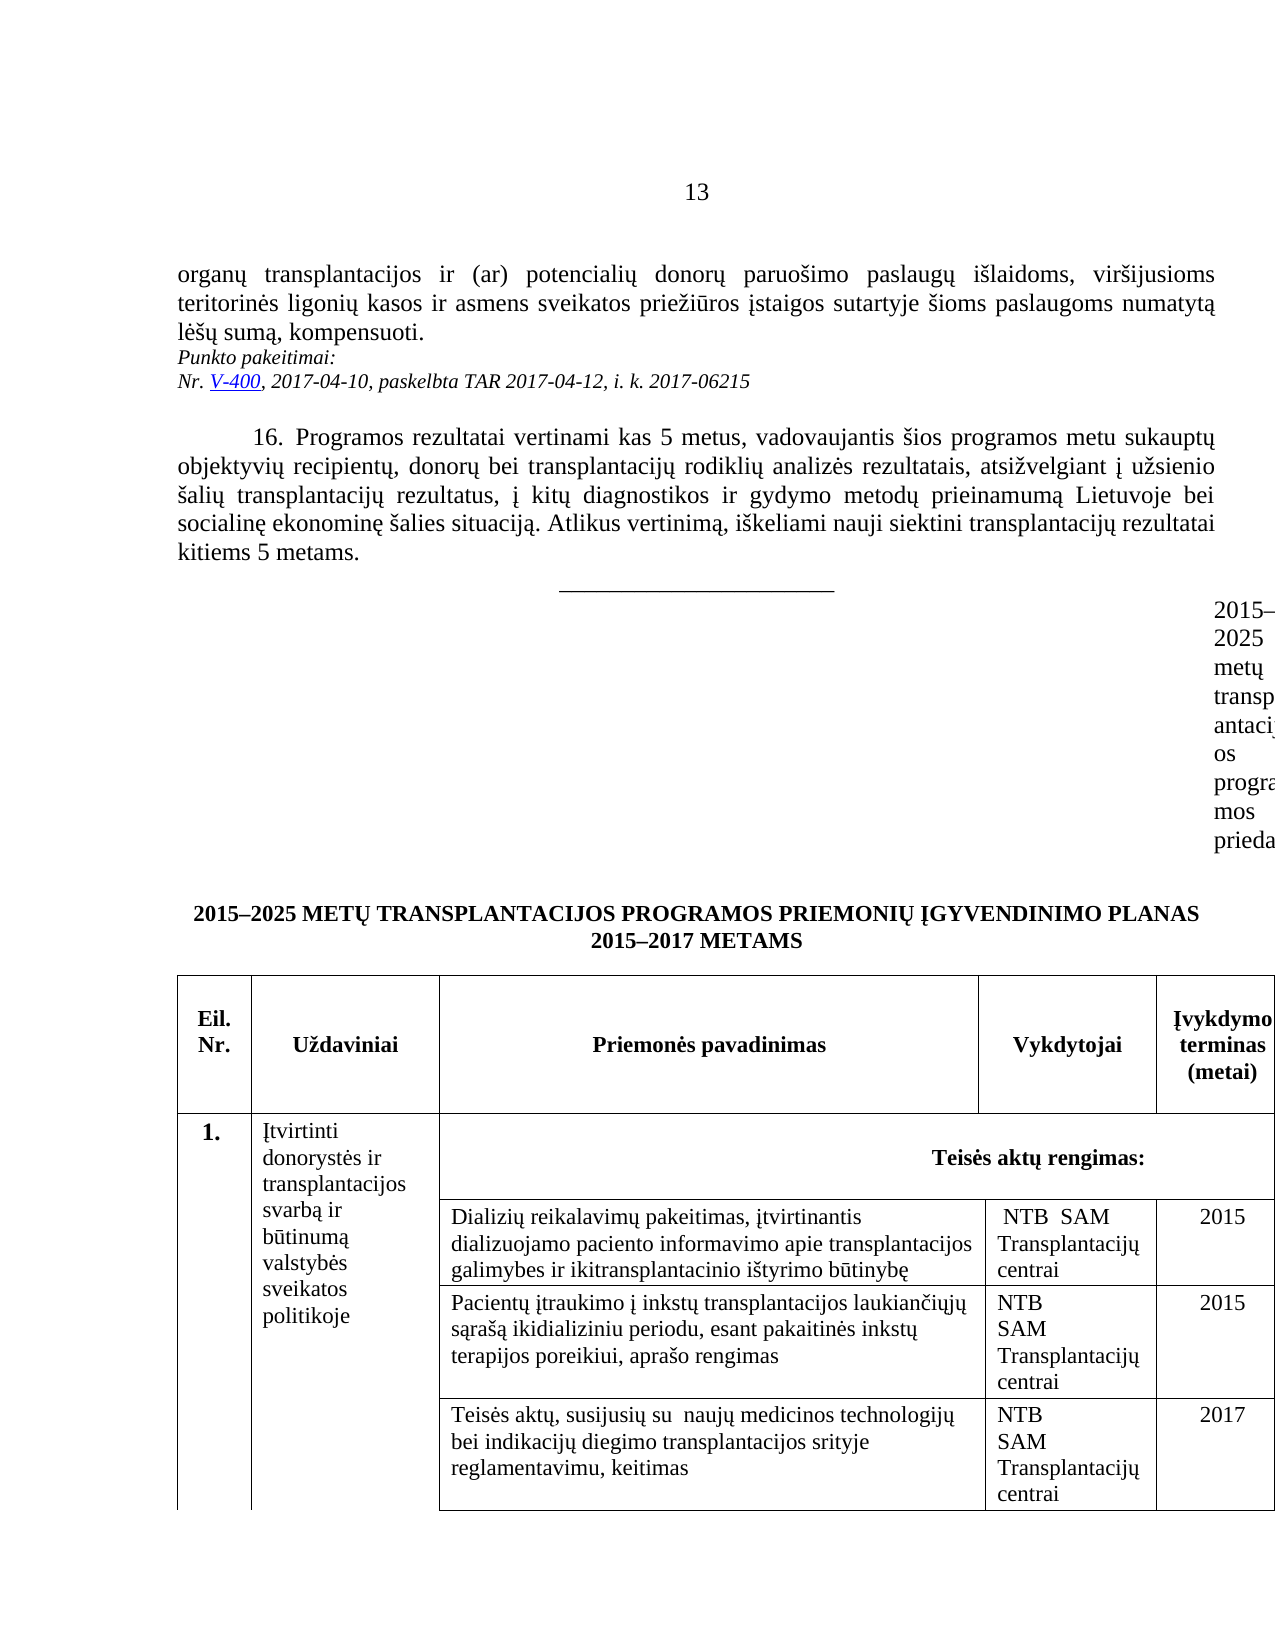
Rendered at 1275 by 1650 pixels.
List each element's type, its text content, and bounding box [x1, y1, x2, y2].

table_cell NTB SAM Transplantacijų centrai [986, 1286, 1156, 1397]
table_header Uždaviniai [252, 976, 439, 1113]
text ______________________ [177, 566, 1216, 595]
table_cell 2017 [1157, 1399, 1274, 1510]
table_header Priemonės pavadinimas [440, 976, 978, 1113]
text Punkto pakeitimai: [177, 345, 1216, 369]
table_cell Dializių reikalavimų pakeitimas, įtvirtinantis dializuojamo paciento informavimo apie transplantacijos galimybes ir ikitransplantacinio ištyrimo būtinybę [440, 1200, 985, 1285]
text Nr. V-400, 2017-04-10, paskelbta TAR 2017-04-12, i. k. 2017-06215 [177, 369, 1216, 393]
table_cell 2015 [1157, 1286, 1274, 1397]
table_cell Teisės aktų, susijusių su naujų medicinos technologijų bei indikacijų diegimo transplantacijos srityje reglamentavimu, keitimas [440, 1399, 985, 1510]
table_cell 2015 [1157, 1200, 1274, 1285]
text 16. Programos rezultatai vertinami kas 5 metus, vadovaujantis šios programos metu sukauptų objektyvių recipientų, donorų bei transplantacijų rodiklių analizės rezultatais, atsižvelgiant į užsienio šalių transplantacijų rezultatus, į kitų diagnostikos ir gydymo metodų prieinamumą Lietuvoje bei socialinę ekonominę šalies situaciją. Atlikus vertinimą, iškeliami nauji siektini transplantacijų rezultatai kitiems 5 metams. [177, 422, 1216, 566]
table_cell Įtvirtinti donorystės ir transplantacijos svarbą ir būtinumą valstybės sveikatos politikoje [252, 1114, 439, 1510]
text priedas [1213, 825, 1275, 853]
table_cell NTB SAM Transplantacijų centrai [986, 1399, 1156, 1510]
table_cell [178, 1398, 251, 1510]
table_cell Pacientų įtraukimo į inkstų transplantacijos laukiančiųjų sąrašą ikidializiniu periodu, esant pakaitinės inkstų terapijos poreikiui, aprašo rengimas [440, 1286, 985, 1397]
table_cell [178, 1285, 251, 1397]
text organų transplantacijos ir (ar) potencialių donorų paruošimo paslaugų išlaidoms, viršijusioms teritorinės ligonių kasos ir asmens sveikatos priežiūros įstaigos sutartyje šioms paslaugoms numatytą lėšų sumą, kompensuoti. [177, 259, 1216, 345]
table_header Vykdytojai [979, 976, 1156, 1113]
table_cell NTB SAM Transplantacijų centrai [986, 1200, 1156, 1285]
text 2015–2025 metų transplantacijos programos [1213, 595, 1275, 825]
table_cell [178, 1199, 251, 1285]
table_header Eil. Nr. [178, 976, 251, 1113]
text 2015–2025 METŲ TRANSPLANTACIJOS PROGRAMOS PRIEMONIŲ ĮGYVENDINIMO PLANAS 2015–2017 metams [177, 900, 1216, 953]
table_cell 1. [178, 1114, 251, 1199]
table_header Įvykdymo terminas (metai) [1157, 976, 1274, 1113]
table_cell Teisės aktų rengimas: [440, 1114, 1274, 1199]
